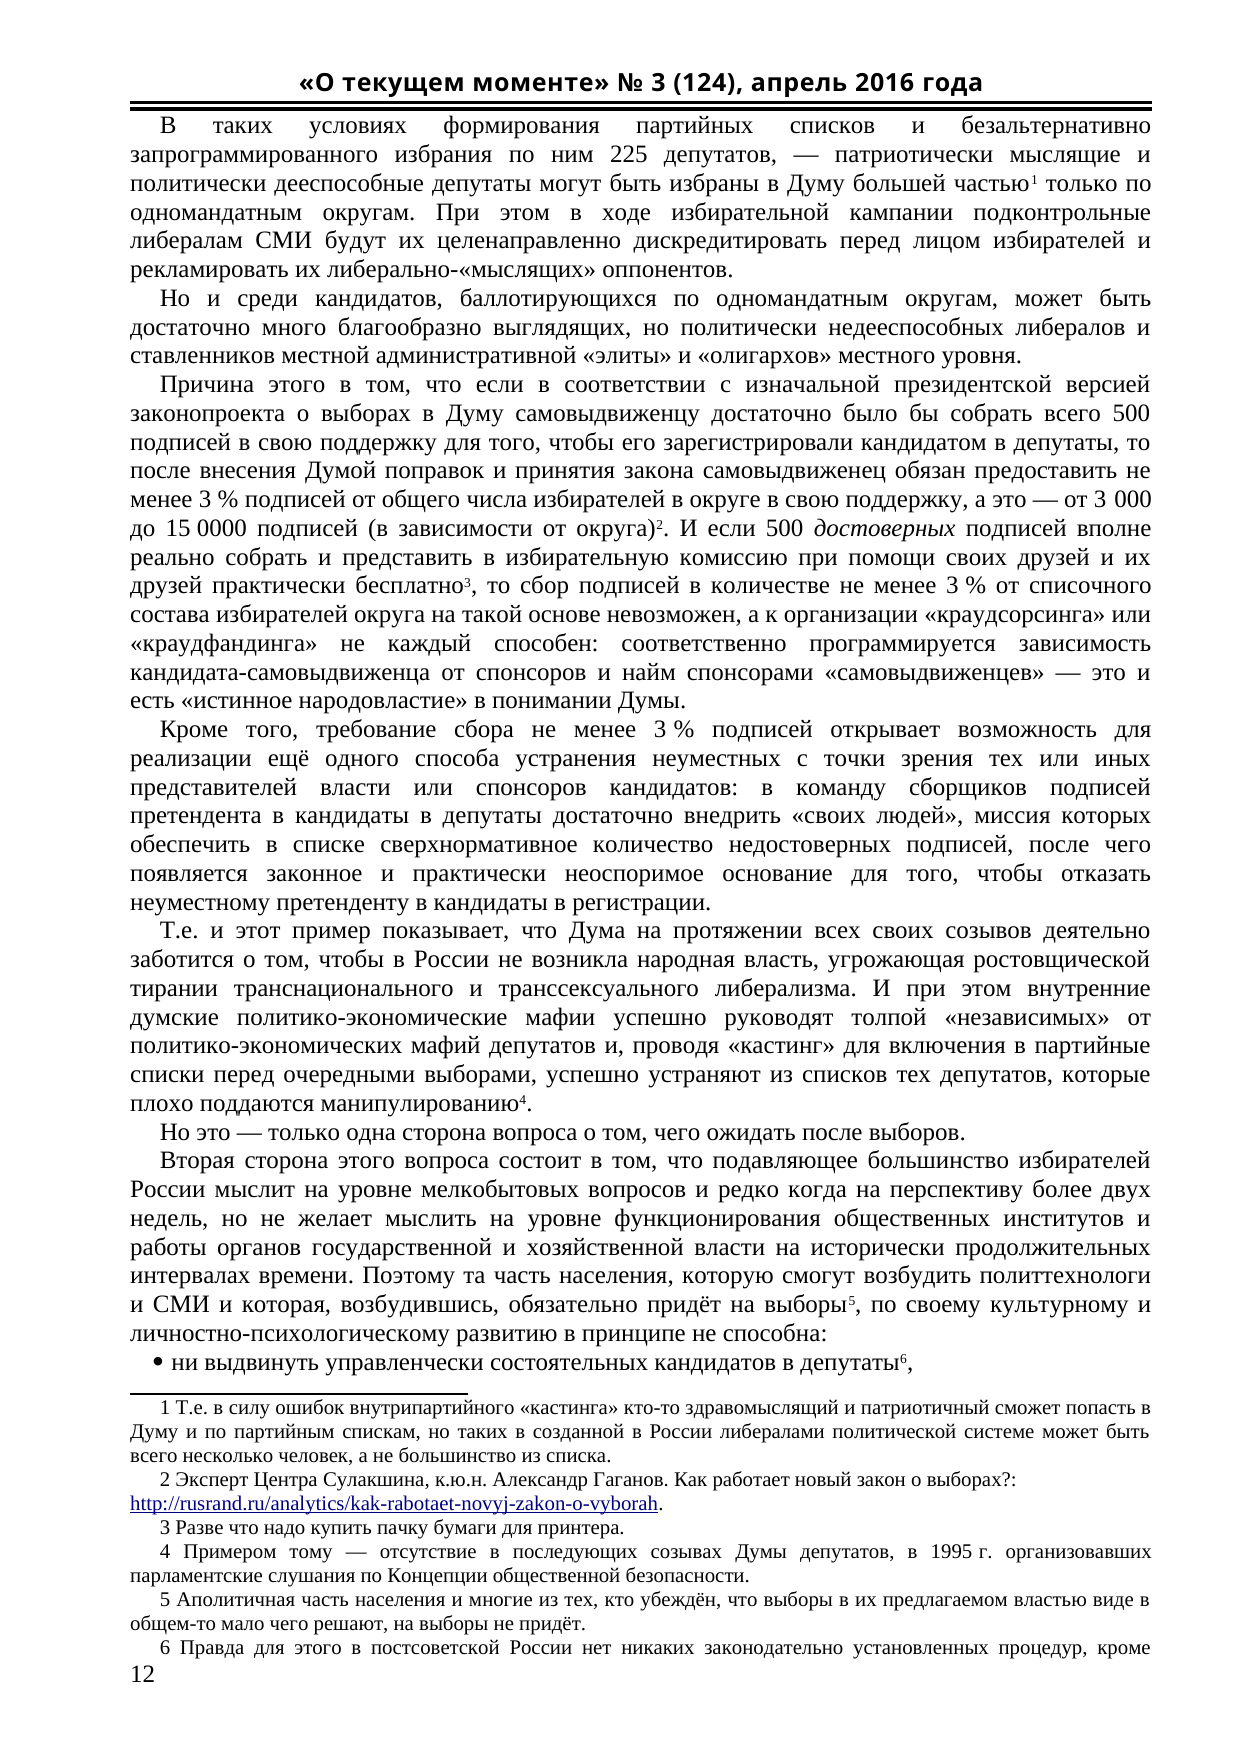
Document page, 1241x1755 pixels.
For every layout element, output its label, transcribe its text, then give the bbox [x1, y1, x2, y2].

text Аполитичная часть населения и многие из тех, кто убеждён, что выборы в их предлагаемом властью виде в общем-то мало чего решают, на выборы не придёт. [130, 1587, 1152, 1635]
list Правда для этого в постсоветской России нет никаких законодательно установленных процедур, кроме [130, 1635, 1152, 1659]
text Кроме того, требование сбора не менее 3 % подписей открывает возможность для реализации ещё одного способа устранения неуместных с точки зрения тех или иных представителей власти или спонсоров кандидатов: в команду сборщиков подписей претендента в кандидаты в депутаты достаточно внедрить «своих людей», миссия которых обеспечить в списке сверхнормативное количество недостоверных подписей, после чего появляется законное и практически неоспоримое основание для того, чтобы отказать неуместному претенденту в кандидаты в регистрации. [130, 714, 1152, 916]
text Вторая сторона этого вопроса состоит в том, что подавляющее большинство избирателей России мыслит на уровне мелкобытовых вопросов и редко когда на перспективу более двух недель, но не желает мыслить на уровне функционирования общественных институтов и работы органов государственной и хозяйственной власти на исторически продолжительных интервалах времени. Поэтому та часть населения, которую смогут возбудить политтехнологи и СМИ и которая, возбудившись, обязательно придёт на выборы, по своему культурному и личностно-психологическому развитию в принципе не способна: [130, 1146, 1152, 1347]
text Но это — только одна сторона вопроса о том, чего ожидать после выборов. [130, 1117, 1152, 1146]
text Но и среди кандидатов, баллотирующихся по одномандатным округам, может быть достаточно много благообразно выглядящих, но политически недееспособных либералов и ставленников местной административной «элиты» и «олигархов» местного уровня. [130, 283, 1152, 369]
list ни выдвинуть управленчески состоятельных кандидатов в депутаты, [153, 1347, 1152, 1376]
text Т.е. и этот пример показывает, что Дума на протяжении всех своих созывов деятельно заботится о том, чтобы в России не возникла народная власть, угрожающая ростовщической тирании транснационального и транссексуального либерализма. И при этом внутренние думские политико-экономические мафии успешно руководят толпой «независимых» от политико-экономических мафий депутатов и, проводя «кастинг» для включения в партийные списки перед очередными выборами, успешно устраняют из списков тех депутатов, которые плохо поддаются манипулированию. [130, 916, 1152, 1117]
text В таких условиях формирования партийных списков и безальтернативно запрограммированного избрания по ним 225 депутатов, — патриотически мыслящие и политически дееспособные депутаты могут быть избраны в Думу большей частью только по одномандатным округам. При этом в ходе избирательной кампании подконтрольные либералам СМИ будут их целенаправленно дискредитировать перед лицом избирателей и рекламировать их либерально-«мыслящих» оппонентов. [130, 111, 1152, 283]
text Примером тому — отсутствие в последующих созывах Думы депутатов, в 1995 г. организовавших парламентские слушания по Концепции общественной безопасности. [130, 1539, 1152, 1587]
text Т.е. в силу ошибок внутрипартийного «кастинга» кто-то здравомыслящий и патриотичный сможет попасть в Думу и по партийным спискам, но таких в созданной в России либералами политической системе может быть всего несколько человек, а не большинство из списка. [130, 1394, 1152, 1467]
text Эксперт Центра Сулакшина, к.ю.н. Александр Гаганов. Как работает новый закон о выборах?: http://rusrand.ru/analytics/kak-rabotaet-novyj-zakon-o-vyborah. [130, 1467, 1152, 1515]
text Разве что надо купить пачку бумаги для принтера. [130, 1515, 1152, 1539]
text Причина этого в том, что если в соответствии с изначальной президентской версией законопроекта о выборах в Думу самовыдвиженцу достаточно было бы собрать всего 500 подписей в свою поддержку для того, чтобы его зарегистрировали кандидатом в депутаты, то после внесения Думой поправок и принятия закона самовыдвиженец обязан предоставить не менее 3 % подписей от общего числа избирателей в округе в свою поддержку, а это — от 3 000 до 15 0000 подписей (в зависимости от округа). И если 500 достоверных подписей вполне реально собрать и представить в избирательную комиссию при помощи своих друзей и их друзей практически бесплатно, то сбор подписей в количестве не менее 3 % от списочного состава избирателей округа на такой основе невозможен, а к организации «краудсорсинга» или «краудфандинга» не каждый способен: соответственно программируется зависимость кандидата-самовыдвиженца от спонсоров и найм спонсорами «самовыдвиженцев» — это и есть «истинное народовластие» в понимании Думы. [130, 369, 1152, 714]
